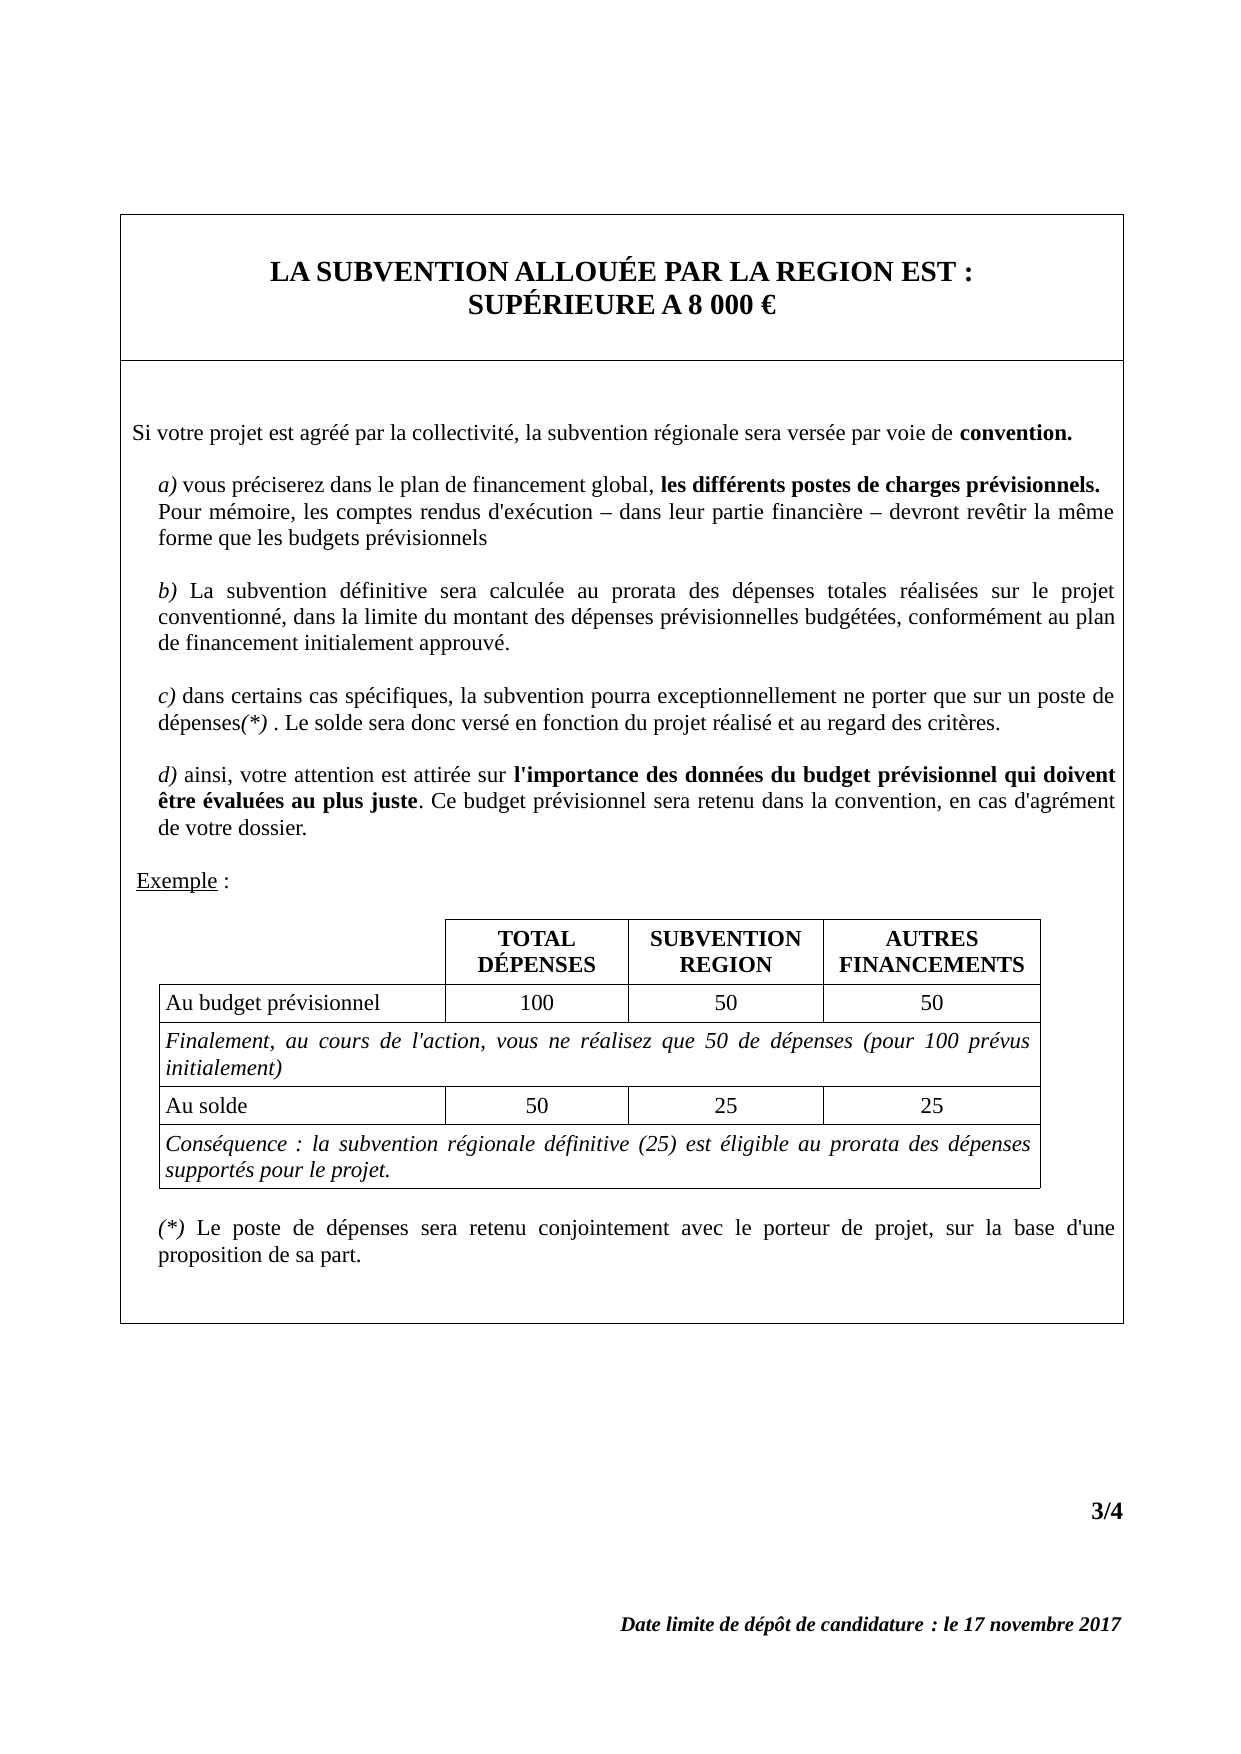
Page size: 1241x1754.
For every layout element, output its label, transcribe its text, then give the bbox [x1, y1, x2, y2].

table_header LA SUBVENTION ALLOUÉE PAR LA REGION EST : SUPÉRIEURE A 8 000 € [121, 215, 1123, 360]
table_header AUTRES FINANCEMENTS [824, 920, 1040, 984]
table_cell Au solde [160, 1087, 445, 1124]
table_header [159, 919, 445, 984]
table_cell Finalement, au cours de l'action, vous ne réalisez que 50 de dépenses (pour 100 prévus initialement) [160, 1023, 1040, 1086]
table_cell Au budget prévisionnel [160, 985, 445, 1022]
table_cell 50 [629, 985, 823, 1022]
table_header TOTAL DÉPENSES [446, 920, 628, 984]
table_cell Si votre projet est agréé par la collectivité, la subvention régionale sera versée par voie de convention. a) vous préciserez dans le plan de financement global, les différents postes de charges prévisionnels. Pour mémoire, les comptes rendus d'exécution – dans leur partie financière – devront revêtir la même forme que les budgets prévisionnels b) La subvention définitive sera calculée au prorata des dépenses totales réalisées sur le projet conventionné, dans la limite du montant des dépenses prévisionnelles budgétées, conformément au plan de financement initialement approuvé. c) dans certains cas spécifiques, la subvention pourra exceptionnellement ne porter que sur un poste de dépenses(*) . Le solde sera donc versé en fonction du projet réalisé et au regard des critères. d) ainsi, votre attention est attirée sur l'importance des données du budget prévisionnel qui doivent être évaluées au plus juste. Ce budget prévisionnel sera retenu dans la convention, en cas d'agrément de votre dossier. Exemple : (*) Le poste de dépenses sera retenu conjointement avec le porteur de projet, sur la base d'une proposition de sa part. [121, 361, 1123, 1323]
table_header SUBVENTION REGION [629, 920, 823, 984]
table_cell 25 [629, 1087, 823, 1124]
table_cell 50 [824, 985, 1040, 1022]
table_cell 25 [824, 1087, 1040, 1124]
table_cell 100 [446, 985, 628, 1022]
table_cell Conséquence : la subvention régionale définitive (25) est éligible au prorata des dépenses supportés pour le projet. [160, 1125, 1040, 1188]
table_cell 50 [446, 1087, 628, 1124]
text 3/4 [118, 1496, 1123, 1525]
